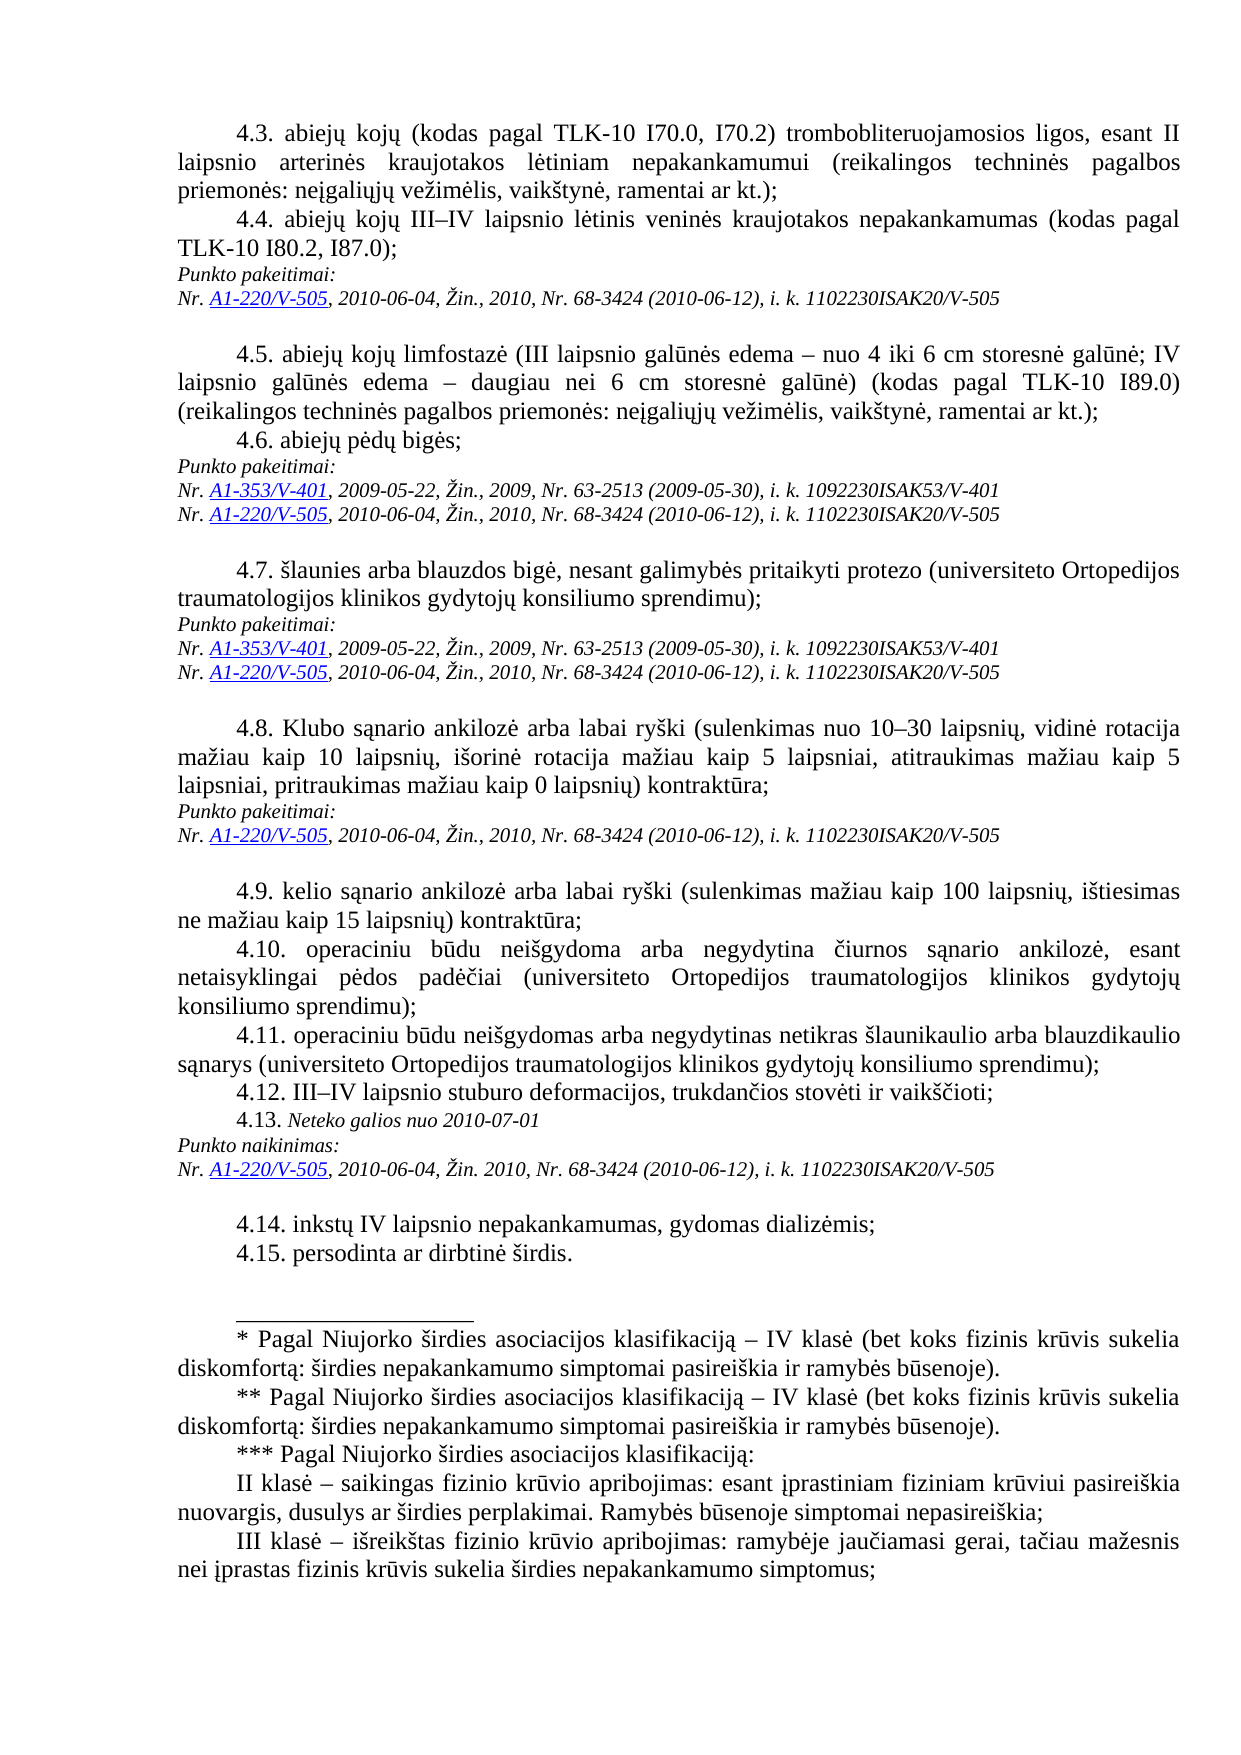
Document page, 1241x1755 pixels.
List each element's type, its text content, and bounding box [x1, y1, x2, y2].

text 4.4. abiejų kojų III–IV laipsnio lėtinis veninės kraujotakos nepakankamumas (kodas pagal TLK-10 I80.2, I87.0); [177, 204, 1181, 262]
text ___________________ [177, 1296, 1181, 1324]
text 4.8. Klubo sąnario ankilozė arba labai ryški (sulenkimas nuo 10–30 laipsnių, vidinė rotacija mažiau kaip 10 laipsnių, išorinė rotacija mažiau kaip 5 laipsniai, atitraukimas mažiau kaip 5 laipsniai, pritraukimas mažiau kaip 0 laipsnių) kontraktūra; [177, 713, 1181, 799]
text 4.3. abiejų kojų (kodas pagal TLK-10 I70.0, I70.2) trombobliteruojamosios ligos, esant II laipsnio arterinės kraujotakos lėtiniam nepakankamumui (reikalingos techninės pagalbos priemonės: neįgaliųjų vežimėlis, vaikštynė, ramentai ar kt.); [177, 118, 1181, 204]
text 4.11. operaciniu būdu neišgydomas arba negydytinas netikras šlaunikaulio arba blauzdikaulio sąnarys (universiteto Ortopedijos traumatologijos klinikos gydytojų konsiliumo sprendimu); [177, 1020, 1181, 1077]
text Nr. A1-353/V-401, 2009-05-22, Žin., 2009, Nr. 63-2513 (2009-05-30), i. k. 1092230ISAK53/V-401 [177, 478, 1181, 502]
text 4.13. Neteko galios nuo 2010-07-01 [177, 1106, 1181, 1133]
text 4.9. kelio sąnario ankilozė arba labai ryški (sulenkimas mažiau kaip 100 laipsnių, ištiesimas ne mažiau kaip 15 laipsnių) kontraktūra; [177, 876, 1181, 934]
text Nr. A1-220/V-505, 2010-06-04, Žin., 2010, Nr. 68-3424 (2010-06-12), i. k. 1102230ISAK20/V-505 [177, 660, 1181, 684]
text Nr. A1-220/V-505, 2010-06-04, Žin., 2010, Nr. 68-3424 (2010-06-12), i. k. 1102230ISAK20/V-505 [177, 502, 1181, 526]
text Nr. A1-353/V-401, 2009-05-22, Žin., 2009, Nr. 63-2513 (2009-05-30), i. k. 1092230ISAK53/V-401 [177, 636, 1181, 660]
text 4.15. persodinta ar dirbtinė širdis. [177, 1238, 1181, 1267]
text Punkto pakeitimai: [177, 262, 1181, 286]
text II klasė – saikingas fizinio krūvio apribojimas: esant įprastiniam fiziniam krūviui pasireiškia nuovargis, dusulys ar širdies perplakimai. Ramybės būsenoje simptomai nepasireiškia; [177, 1468, 1181, 1526]
text Nr. A1-220/V-505, 2010-06-04, Žin. 2010, Nr. 68-3424 (2010-06-12), i. k. 1102230ISAK20/V-505 [177, 1157, 1181, 1181]
text 4.6. abiejų pėdų bigės; [177, 425, 1181, 454]
text 4.12. III–IV laipsnio stuburo deformacijos, trukdančios stovėti ir vaikščioti; [177, 1077, 1181, 1106]
text Nr. A1-220/V-505, 2010-06-04, Žin., 2010, Nr. 68-3424 (2010-06-12), i. k. 1102230ISAK20/V-505 [177, 823, 1181, 847]
text 4.7. šlaunies arba blauzdos bigė, nesant galimybės pritaikyti protezo (universiteto Ortopedijos traumatologijos klinikos gydytojų konsiliumo sprendimu); [177, 555, 1181, 612]
text 4.5. abiejų kojų limfostazė (III laipsnio galūnės edema – nuo 4 iki 6 cm storesnė galūnė; IV laipsnio galūnės edema – daugiau nei 6 cm storesnė galūnė) (kodas pagal TLK-10 I89.0) (reikalingos techninės pagalbos priemonės: neįgaliųjų vežimėlis, vaikštynė, ramentai ar kt.); [177, 339, 1181, 425]
text *** Pagal Niujorko širdies asociacijos klasifikaciją: [177, 1439, 1181, 1468]
text Punkto pakeitimai: [177, 612, 1181, 636]
text ** Pagal Niujorko širdies asociacijos klasifikaciją – IV klasė (bet koks fizinis krūvis sukelia diskomfortą: širdies nepakankamumo simptomai pasireiškia ir ramybės būsenoje). [177, 1382, 1181, 1439]
text 4.10. operaciniu būdu neišgydoma arba negydytina čiurnos sąnario ankilozė, esant netaisyklingai pėdos padėčiai (universiteto Ortopedijos traumatologijos klinikos gydytojų konsiliumo sprendimu); [177, 934, 1181, 1020]
text Punkto naikinimas: [177, 1133, 1181, 1157]
text Nr. A1-220/V-505, 2010-06-04, Žin., 2010, Nr. 68-3424 (2010-06-12), i. k. 1102230ISAK20/V-505 [177, 286, 1181, 310]
text Punkto pakeitimai: [177, 799, 1181, 823]
text 4.14. inkstų IV laipsnio nepakankamumas, gydomas dializėmis; [177, 1209, 1181, 1238]
text Punkto pakeitimai: [177, 454, 1181, 478]
text III klasė – išreikštas fizinio krūvio apribojimas: ramybėje jaučiamasi gerai, tačiau mažesnis nei įprastas fizinis krūvis sukelia širdies nepakankamumo simptomus; [177, 1526, 1181, 1583]
text * Pagal Niujorko širdies asociacijos klasifikaciją – IV klasė (bet koks fizinis krūvis sukelia diskomfortą: širdies nepakankamumo simptomai pasireiškia ir ramybės būsenoje). [177, 1324, 1181, 1382]
